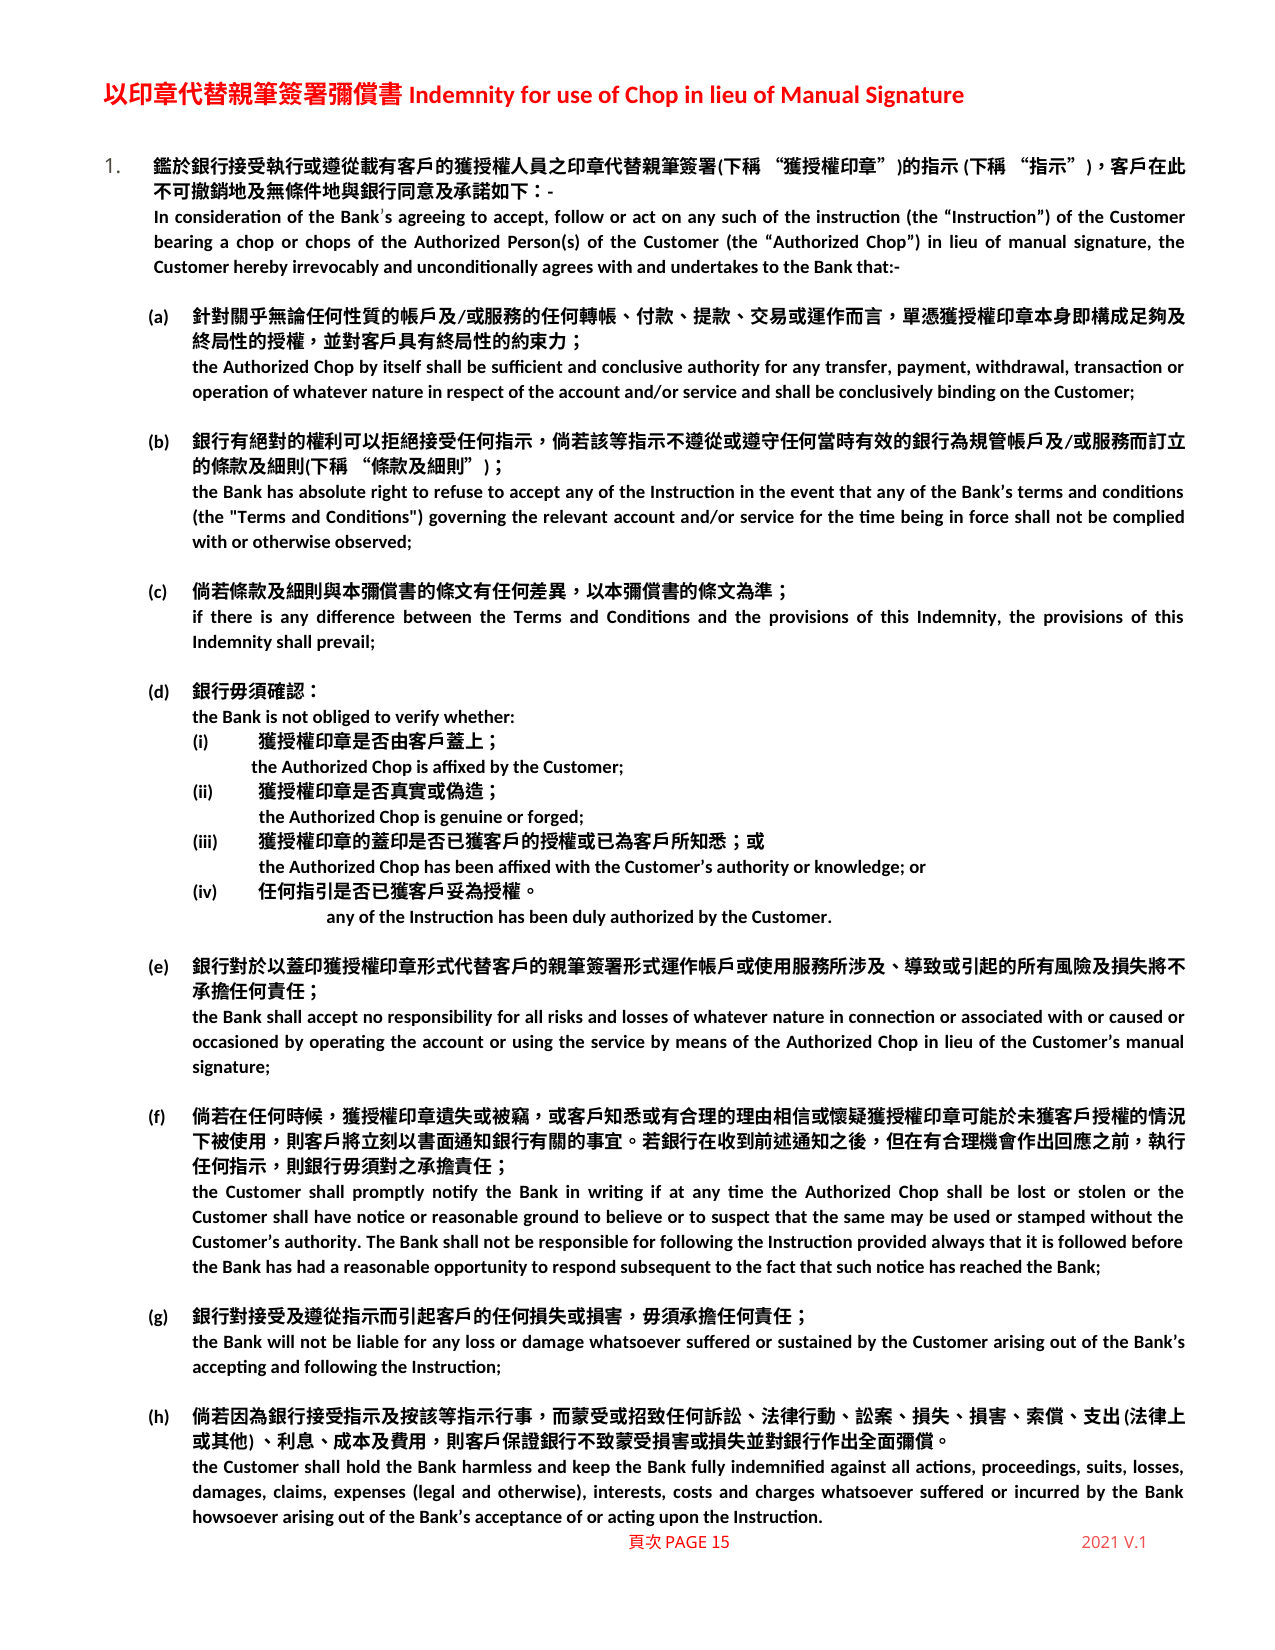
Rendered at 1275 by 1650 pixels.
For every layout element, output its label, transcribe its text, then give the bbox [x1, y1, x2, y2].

list 銀行有絕對的權利可以拒絕接受任何指示，倘若該等指示不遵從或遵守任何當時有效的銀行為規管帳戶及/或服務而訂立的條款及細則(下稱 “條款及細則”)； [148, 429, 1186, 479]
text the Bank is not obliged to verify whether: [192, 704, 1186, 729]
list 針對關乎無論任何性質的帳戶及/或服務的任何轉帳、付款、提款、交易或運作而言，單憑獲授權印章本身即構成足夠及終局性的授權，並對客戶具有終局性的約束力； [148, 304, 1186, 354]
text the Customer shall hold the Bank harmless and keep the Bank fully indemnified against all actions, proceedings, suits, losses, damages, claims, expenses (legal and otherwise), interests, costs and charges whatsoever suffered or incurred by the Bank howsoever arising out of the Bank’s acceptance of or acting upon the Instruction. [192, 1454, 1186, 1529]
text (iii) 獲授權印章的蓋印是否已獲客戶的授權或已為客戶所知悉；或 [192, 829, 1186, 854]
text the Bank will not be liable for any loss or damage whatsoever suffered or sustained by the Customer arising out of the Bank’s accepting and following the Instruction; [192, 1329, 1186, 1379]
text the Bank shall accept no responsibility for all risks and losses of whatever nature in connection or associated with or caused or occasioned by operating the account or using the service by means of the Authorized Chop in lieu of the Customer’s manual signature; [192, 1004, 1186, 1079]
text the Authorized Chop is genuine or forged; [192, 804, 1186, 829]
text In consideration of the Bank’s agreeing to accept, follow or act on any such of the instruction (the “Instruction”) of the Customer bearing a chop or chops of the Authorized Person(s) of the Customer (the “Authorized Chop”) in lieu of manual signature, the Customer hereby irrevocably and unconditionally agrees with and undertakes to the Bank that:- [154, 204, 1186, 279]
text the Authorized Chop is affixed by the Customer; [192, 754, 1186, 779]
text the Bank has absolute right to refuse to accept any of the Instruction in the event that any of the Bank’s terms and conditions (the "Terms and Conditions") governing the relevant account and/or service for the time being in force shall not be complied with or otherwise observed; [192, 479, 1186, 554]
list 倘若在任何時候，獲授權印章遺失或被竊，或客戶知悉或有合理的理由相信或懷疑獲授權印章可能於未獲客戶授權的情況下被使用，則客戶將立刻以書面通知銀行有關的事宜。若銀行在收到前述通知之後，但在有合理機會作出回應之前，執行任何指示，則銀行毋須對之承擔責任； [148, 1104, 1186, 1179]
text 以印章代替親筆簽署彌償書Indemnity for use of Chop in lieu of Manual Signature [103, 75, 1186, 111]
text (i) 獲授權印章是否由客戶蓋上； [192, 729, 1186, 754]
list 銀行對接受及遵從指示而引起客戶的任何損失或損害，毋須承擔任何責任； [148, 1304, 1186, 1329]
text the Authorized Chop by itself shall be sufficient and conclusive authority for any transfer, payment, withdrawal, transaction or operation of whatever nature in respect of the account and/or service and shall be conclusively binding on the Customer; [192, 354, 1186, 404]
text the Customer shall promptly notify the Bank in writing if at any time the Authorized Chop shall be lost or stolen or the Customer shall have notice or reasonable ground to believe or to suspect that the same may be used or stamped without the Customer’s authority. The Bank shall not be responsible for following the Instruction provided always that it is followed before the Bank has had a reasonable opportunity to respond subsequent to the fact that such notice has reached the Bank; [192, 1179, 1186, 1279]
text if there is any difference between the Terms and Conditions and the provisions of this Indemnity, the provisions of this Indemnity shall prevail; [192, 604, 1186, 654]
list 銀行毋須確認： [148, 679, 1186, 704]
list 倘若條款及細則與本彌償書的條文有任何差異，以本彌償書的條文為準； [148, 579, 1186, 604]
text (ii) 獲授權印章是否真實或偽造； [192, 779, 1186, 804]
list 銀行對於以蓋印獲授權印章形式代替客戶的親筆簽署形式運作帳戶或使用服務所涉及、導致或引起的所有風險及損失將不承擔任何責任； [148, 954, 1186, 1004]
list 倘若因為銀行接受指示及按該等指示行事，而蒙受或招致任何訴訟、法律行動、訟案、損失、損害、索償、支出(法律上或其他) 、利息、成本及費用，則客戶保證銀行不致蒙受損害或損失並對銀行作出全面彌償。 [148, 1404, 1186, 1454]
text (iv) 任何指引是否已獲客戶妥為授權。 [192, 879, 1186, 904]
list 鑑於銀行接受執行或遵從載有客戶的獲授權人員之印章代替親筆簽署(下稱 “獲授權印章”)的指示 (下稱 “指示”)，客戶在此不可撤銷地及無條件地與銀行同意及承諾如下：- [103, 154, 1186, 204]
text the Authorized Chop has been affixed with the Customer’s authority or knowledge; or [192, 854, 1186, 879]
text any of the Instruction has been duly authorized by the Customer. [251, 904, 1186, 929]
